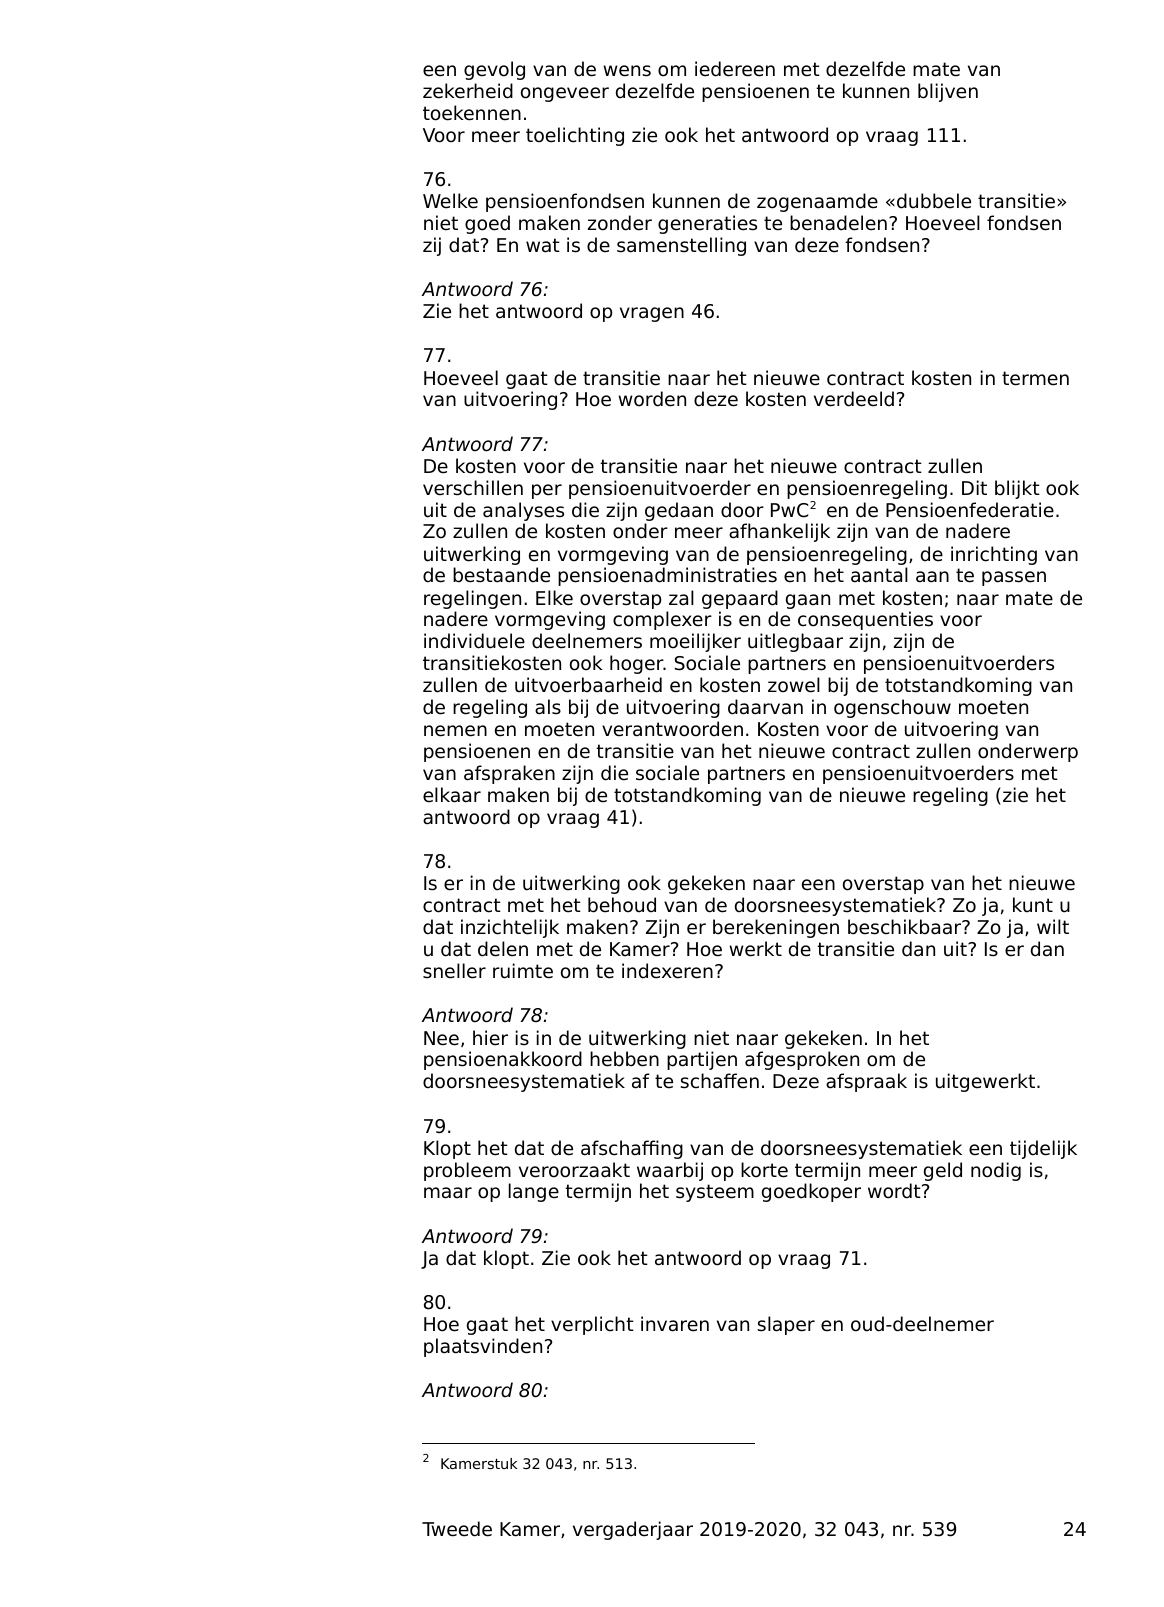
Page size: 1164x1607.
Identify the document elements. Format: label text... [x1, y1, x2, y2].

text 77. [422, 345, 1087, 367]
text 79. [422, 1116, 1087, 1137]
text Hoe gaat het verplicht invaren van slaper en oud-deelnemer plaatsvinden? [422, 1314, 1087, 1358]
text Antwoord 77: [422, 433, 1087, 456]
text Nee, hier is in de uitwerking niet naar gekeken. In het pensioenakkoord hebben partijen afgesproken om de doorsneesystematiek af te schaffen. Deze afspraak is uitgewerkt. [422, 1027, 1087, 1093]
text De kosten voor de transitie naar het nieuwe contract zullen verschillen per pensioenuitvoerder en pensioenregeling. Dit blijkt ook uit de analyses die zijn gedaan door PwC en de Pensioenfederatie. Zo zullen de kosten onder meer afhankelijk zijn van de nadere uitwerking en vormgeving van de pensioenregeling, de inrichting van de bestaande pensioenadministraties en het aantal aan te passen regelingen. Elke overstap zal gepaard gaan met kosten; naar mate de nadere vormgeving complexer is en de consequenties voor individuele deelnemers moeilijker uitlegbaar zijn, zijn de transitiekosten ook hoger. Sociale partners en pensioenuitvoerders zullen de uitvoerbaarheid en kosten zowel bij de totstandkoming van de regeling als bij de uitvoering daarvan in ogenschouw moeten nemen en moeten verantwoorden. Kosten voor de uitvoering van pensioenen en de transitie van het nieuwe contract zullen onderwerp van afspraken zijn die sociale partners en pensioenuitvoerders met elkaar maken bij de totstandkoming van de nieuwe regeling (zie het antwoord op vraag 41). [422, 456, 1087, 829]
text Kamerstuk 32 043, nr. 513. [422, 1452, 1087, 1474]
text Antwoord 78: [422, 1005, 1087, 1027]
text Welke pensioenfondsen kunnen de zogenaamde «dubbele transitie» niet goed maken zonder generaties te benadelen? Hoeveel fondsen zij dat? En wat is de samenstelling van deze fondsen? [422, 191, 1087, 257]
text 80. [422, 1292, 1087, 1314]
text Ja dat klopt. Zie ook het antwoord op vraag 71. [422, 1248, 1087, 1269]
text 78. [422, 851, 1087, 873]
text Zie het antwoord op vragen 46. [422, 301, 1087, 323]
text Hoeveel gaat de transitie naar het nieuwe contract kosten in termen van uitvoering? Hoe worden deze kosten verdeeld? [422, 367, 1087, 411]
text Klopt het dat de afschaffing van de doorsneesystematiek een tijdelijk probleem veroorzaakt waarbij op korte termijn meer geld nodig is, maar op lange termijn het systeem goedkoper wordt? [422, 1137, 1087, 1203]
text Antwoord 76: [422, 279, 1087, 301]
text Antwoord 79: [422, 1226, 1087, 1248]
text 76. [422, 169, 1087, 191]
text Voor meer toelichting zie ook het antwoord op vraag 111. [422, 125, 1087, 147]
text een gevolg van de wens om iedereen met dezelfde mate van zekerheid ongeveer dezelfde pensioenen te kunnen blijven toekennen. [422, 59, 1087, 125]
text Is er in de uitwerking ook gekeken naar een overstap van het nieuwe contract met het behoud van de doorsneesystematiek? Zo ja, kunt u dat inzichtelijk maken? Zijn er berekeningen beschikbaar? Zo ja, wilt u dat delen met de Kamer? Hoe werkt de transitie dan uit? Is er dan sneller ruimte om te indexeren? [422, 873, 1087, 983]
text Antwoord 80: [422, 1380, 1087, 1402]
